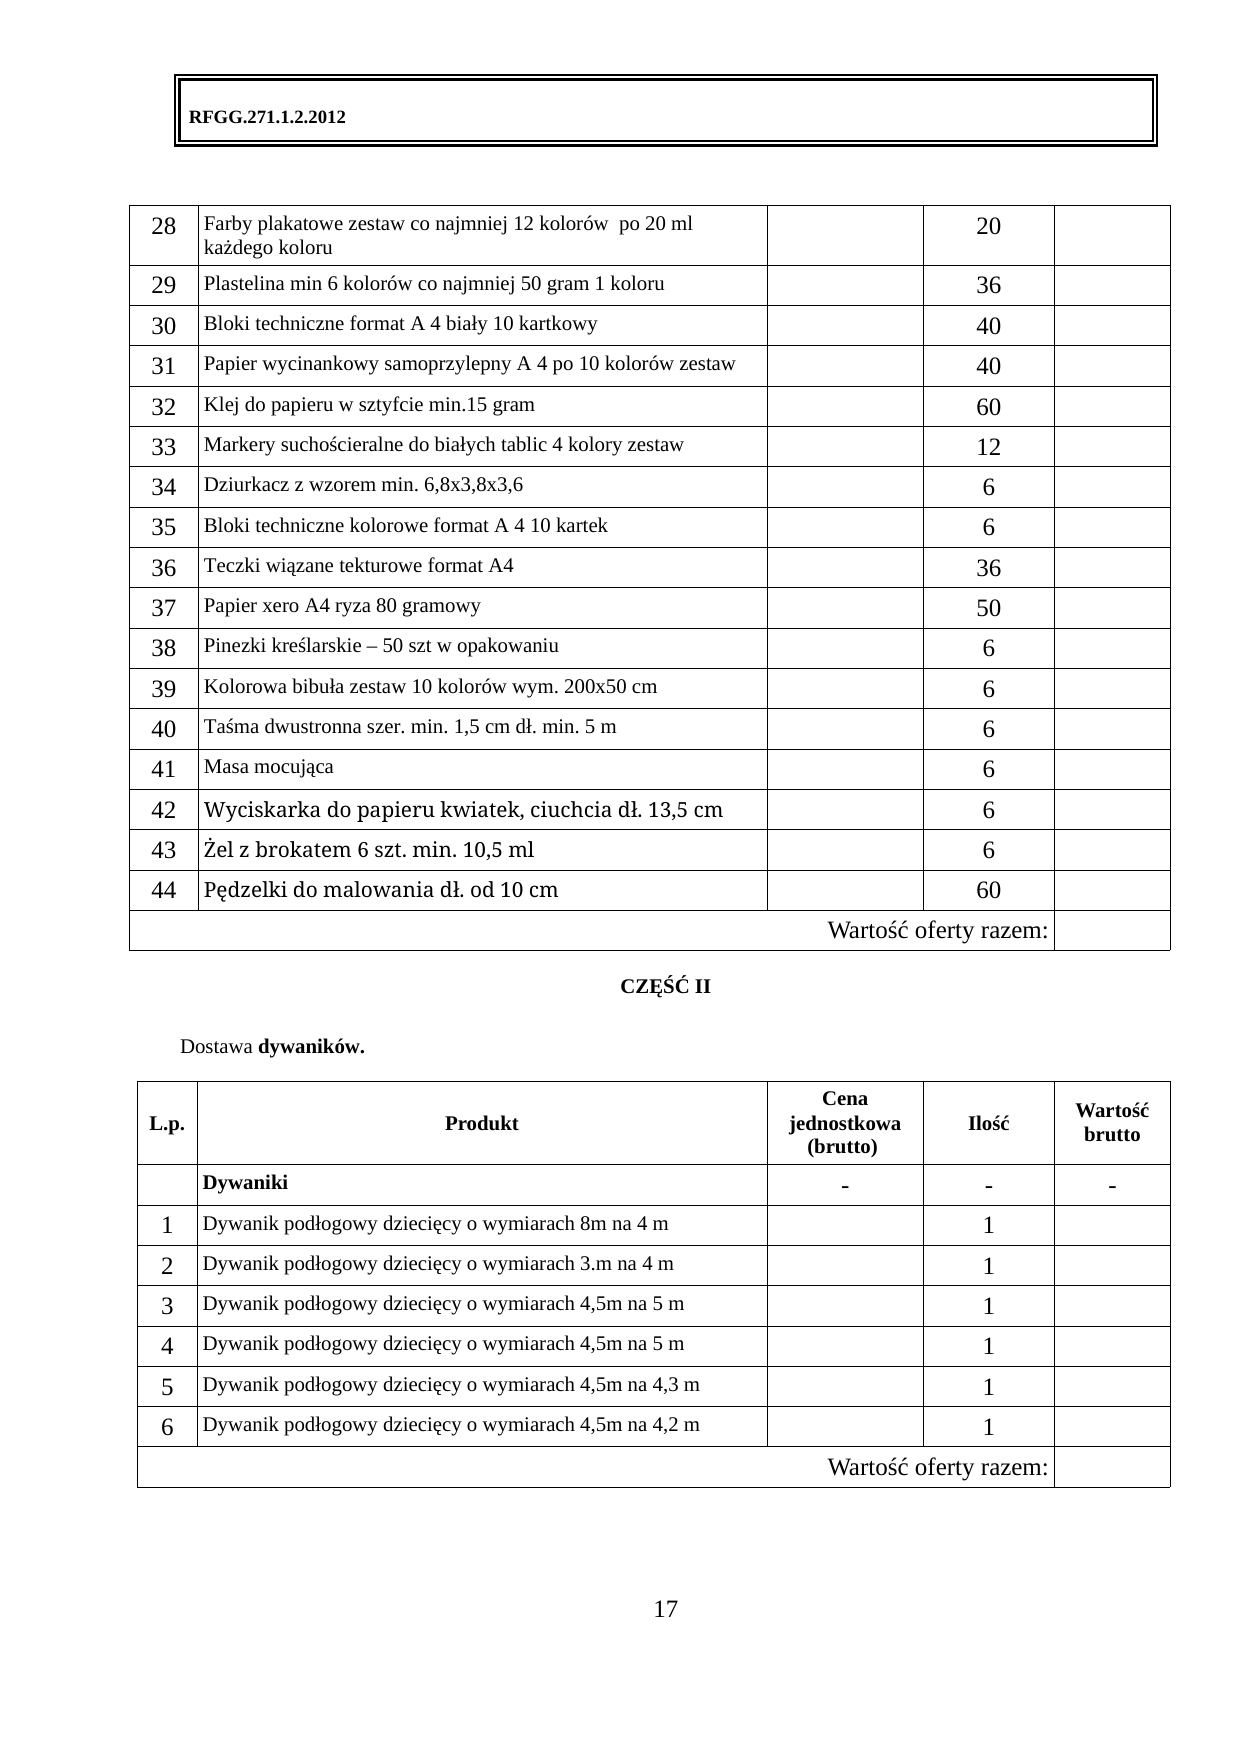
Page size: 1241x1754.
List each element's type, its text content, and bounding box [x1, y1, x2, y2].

table_cell [1055, 1447, 1170, 1487]
table_cell - [1055, 1165, 1170, 1204]
table_cell [1055, 548, 1170, 587]
table_cell Dywaniki [198, 1165, 767, 1204]
table_cell Masa mocująca [199, 750, 767, 789]
table_cell [768, 206, 923, 265]
table_cell 6 [924, 790, 1054, 829]
table_cell [768, 1286, 923, 1326]
table_cell 40 [924, 346, 1054, 386]
table_cell 44 [130, 871, 198, 910]
table_cell 2 [138, 1246, 197, 1285]
table_cell [768, 467, 923, 507]
table_cell Bloki techniczne format A 4 biały 10 kartkowy [199, 306, 767, 345]
table_cell 32 [130, 387, 198, 426]
table_cell [768, 266, 923, 305]
table_cell 1 [924, 1367, 1054, 1406]
table_cell [1055, 387, 1170, 426]
table_cell 30 [130, 306, 198, 345]
table_cell 1 [924, 1327, 1054, 1366]
table_cell Papier xero A4 ryza 80 gramowy [199, 588, 767, 628]
table_cell [1055, 346, 1170, 386]
table_cell [768, 1367, 923, 1406]
table_cell [1055, 830, 1170, 869]
table_cell [1055, 629, 1170, 668]
table_cell Dywanik podłogowy dziecięcy o wymiarach 3.m na 4 m [198, 1246, 767, 1285]
table_cell [1055, 306, 1170, 345]
table_cell Dywanik podłogowy dziecięcy o wymiarach 4,5m na 5 m [198, 1327, 767, 1366]
table_cell Bloki techniczne kolorowe format A 4 10 kartek [199, 508, 767, 547]
table_cell 37 [130, 588, 198, 628]
text CZĘŚĆ II [180, 974, 1152, 998]
table_cell 1 [924, 1206, 1054, 1245]
table_cell 43 [130, 830, 198, 869]
table_cell [1055, 1286, 1170, 1326]
table_cell 60 [924, 387, 1054, 426]
table_cell 6 [924, 467, 1054, 507]
table_cell 6 [924, 629, 1054, 668]
table_cell Klej do papieru w sztyfcie min.15 gram [199, 387, 767, 426]
table_cell [1055, 750, 1170, 789]
table_cell [768, 346, 923, 386]
table_cell 36 [924, 548, 1054, 587]
table_cell Dywanik podłogowy dziecięcy o wymiarach 4,5m na 4,2 m [198, 1407, 767, 1446]
table_cell [1055, 1367, 1170, 1406]
table_cell Wartość oferty razem: [138, 1447, 1054, 1487]
table_cell Kolorowa bibuła zestaw 10 kolorów wym. 200x50 cm [199, 669, 767, 708]
table_cell 6 [924, 830, 1054, 869]
table_cell 60 [924, 871, 1054, 910]
table_cell 41 [130, 750, 198, 789]
table_cell 6 [138, 1407, 197, 1446]
table_header Produkt [198, 1082, 767, 1164]
table_cell [768, 508, 923, 547]
table_cell 31 [130, 346, 198, 386]
table_cell Dywanik podłogowy dziecięcy o wymiarach 4,5m na 4,3 m [198, 1367, 767, 1406]
table_cell 20 [924, 206, 1054, 265]
table_cell - [768, 1165, 923, 1204]
table_cell [1055, 588, 1170, 628]
table_cell Markery suchościeralne do białych tablic 4 kolory zestaw [199, 427, 767, 466]
table_cell [768, 1407, 923, 1446]
table_cell Papier wycinankowy samoprzylepny A 4 po 10 kolorów zestaw [199, 346, 767, 386]
table_cell [768, 387, 923, 426]
table_cell [1055, 266, 1170, 305]
table_cell [138, 1165, 197, 1204]
text Dostawa dywaników. [180, 1034, 1152, 1058]
table_cell 1 [924, 1286, 1054, 1326]
table_cell 40 [130, 709, 198, 748]
table_cell 6 [924, 750, 1054, 789]
table_cell [768, 548, 923, 587]
table_cell Farby plakatowe zestaw co najmniej 12 kolorów po 20 ml każdego koloru [199, 206, 767, 265]
table_cell [1055, 427, 1170, 466]
table_cell [1055, 1327, 1170, 1366]
table_cell 5 [138, 1367, 197, 1406]
table_cell Wyciskarka do papieru kwiatek, ciuchcia dł. 13,5 cm [199, 790, 767, 829]
table_cell [1055, 1206, 1170, 1245]
table_cell 42 [130, 790, 198, 829]
table_cell [768, 790, 923, 829]
table_cell Taśma dwustronna szer. min. 1,5 cm dł. min. 5 m [199, 709, 767, 748]
table_cell 1 [138, 1206, 197, 1245]
table_cell Pędzelki do malowania dł. od 10 cm [199, 871, 767, 910]
table_cell [1055, 508, 1170, 547]
table_cell 29 [130, 266, 198, 305]
table_cell Żel z brokatem 6 szt. min. 10,5 ml [199, 830, 767, 869]
table_cell 33 [130, 427, 198, 466]
table_cell 4 [138, 1327, 197, 1366]
table_cell 6 [924, 709, 1054, 748]
table_cell 35 [130, 508, 198, 547]
table_cell Teczki wiązane tekturowe format A4 [199, 548, 767, 587]
table_cell Dziurkacz z wzorem min. 6,8x3,8x3,6 [199, 467, 767, 507]
table_cell [768, 306, 923, 345]
table_cell [768, 709, 923, 748]
table_cell [1055, 1246, 1170, 1285]
table_cell [1055, 871, 1170, 910]
table_cell [1055, 911, 1170, 950]
table_cell 1 [924, 1246, 1054, 1285]
table_cell 36 [130, 548, 198, 587]
table_cell [1055, 206, 1170, 265]
table_cell [1055, 1407, 1170, 1446]
table_header Ilość [924, 1082, 1054, 1164]
table_cell 12 [924, 427, 1054, 466]
table_cell [1055, 709, 1170, 748]
table_cell [1055, 790, 1170, 829]
table_cell Wartość oferty razem: [130, 911, 1054, 950]
table_cell Pinezki kreślarskie – 50 szt w opakowaniu [199, 629, 767, 668]
table_cell [768, 669, 923, 708]
table_cell Dywanik podłogowy dziecięcy o wymiarach 4,5m na 5 m [198, 1286, 767, 1326]
table_cell [1055, 467, 1170, 507]
table_cell 36 [924, 266, 1054, 305]
table_cell [768, 1246, 923, 1285]
table_cell 40 [924, 306, 1054, 345]
table_cell 50 [924, 588, 1054, 628]
table_cell - [924, 1165, 1054, 1204]
table_cell 28 [130, 206, 198, 265]
table_cell [768, 1206, 923, 1245]
table_cell Plastelina min 6 kolorów co najmniej 50 gram 1 koloru [199, 266, 767, 305]
table_cell [768, 629, 923, 668]
table_cell 6 [924, 508, 1054, 547]
table_header Cena jednostkowa (brutto) [768, 1082, 923, 1164]
table_cell [768, 750, 923, 789]
table_cell 39 [130, 669, 198, 708]
table_cell [768, 1327, 923, 1366]
table_cell [768, 871, 923, 910]
table_cell 1 [924, 1407, 1054, 1446]
table_cell 6 [924, 669, 1054, 708]
table_cell [1055, 669, 1170, 708]
table_cell [768, 830, 923, 869]
table_cell [768, 588, 923, 628]
table_cell 38 [130, 629, 198, 668]
table_cell Dywanik podłogowy dziecięcy o wymiarach 8m na 4 m [198, 1206, 767, 1245]
table_cell [768, 427, 923, 466]
table_cell 34 [130, 467, 198, 507]
table_cell 3 [138, 1286, 197, 1326]
table_header Wartość brutto [1055, 1082, 1170, 1164]
table_header L.p. [138, 1082, 197, 1164]
